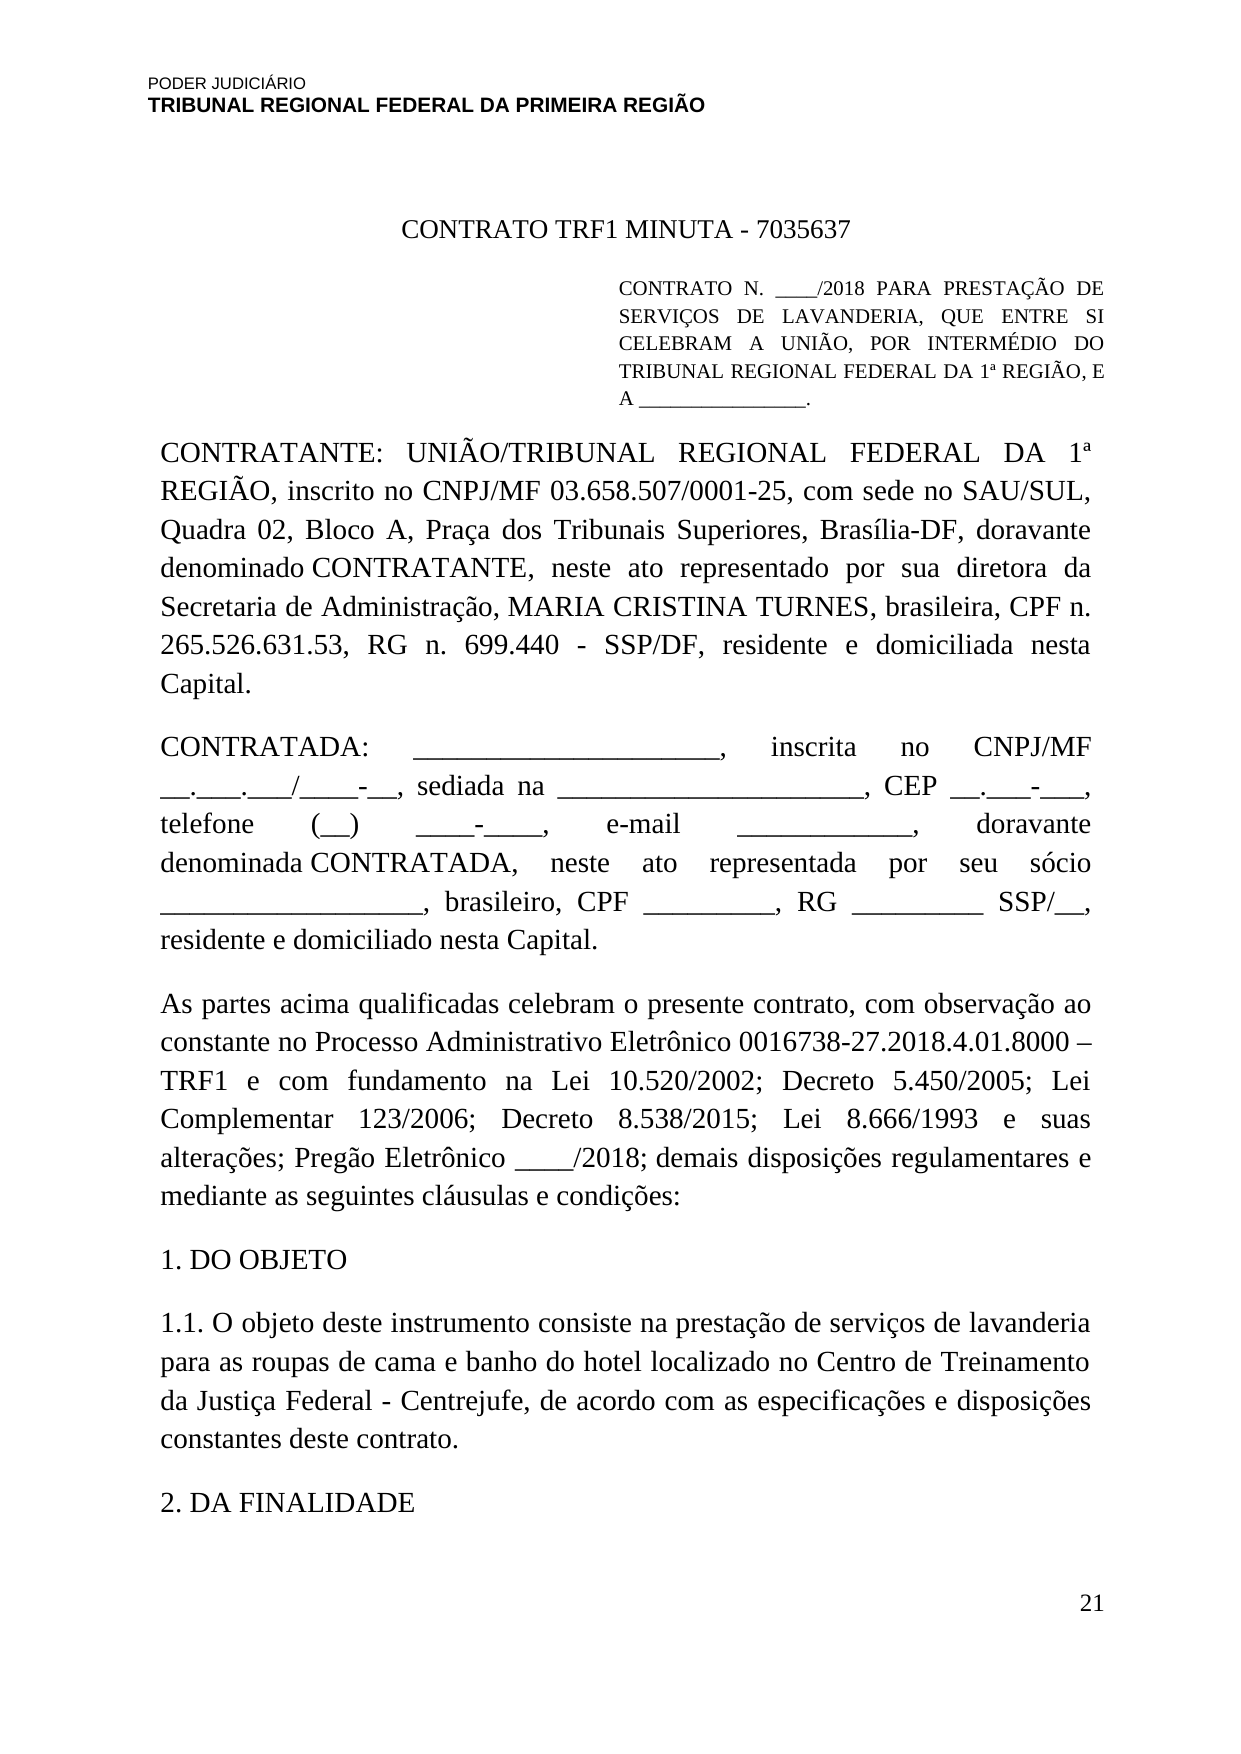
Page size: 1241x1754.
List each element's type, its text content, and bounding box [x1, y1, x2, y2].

text CONTRATANTE: UNIÃO/TRIBUNAL REGIONAL FEDERAL DA 1ª REGIÃO, inscrito no CNPJ/MF 03.658.507/0001-25, com sede no SAU/SUL, Quadra 02, Bloco A, Praça dos Tribunais Superiores, Brasília-DF, doravante denominado CONTRATANTE, neste ato representado por sua diretora da Secretaria de Administração, MARIA CRISTINA TURNES, brasileira, CPF n. 265.526.631.53, RG n. 699.440 - SSP/DF, residente e domiciliada nesta Capital. [160, 435, 1092, 699]
text 1.1. O objeto deste instrumento consiste na prestação de serviços de lavanderia para as roupas de cama e banho do hotel localizado no Centro de Treinamento da Justiça Federal - Centrejufe, de acordo com as especificações e disposições constantes deste contrato. [160, 1306, 1092, 1455]
text CONTRATADA: _____________________, inscrita no CNPJ/MF __.___.___/____-__, sediada na _____________________, CEP __.___-___, telefone (__) ____-____, e-mail ____________, doravante denominada CONTRATADA, neste ato representada por seu sócio __________________, brasileiro, CPF _________, RG _________ SSP/__, residente e domiciliado nesta Capital. [160, 729, 1092, 956]
text 2. DA FINALIDADE [160, 1485, 1092, 1518]
text 1. DO OBJETO [160, 1242, 1092, 1276]
text CONTRATO N. ____/2018 PARA PRESTAÇÃO DE SERVIÇOS DE LAVANDERIA, QUE ENTRE SI CELEBRAM A UNIÃO, POR INTERMÉDIO DO TRIBUNAL REGIONAL FEDERAL DA 1ª REGIÃO, E A ________________. [619, 276, 1104, 410]
text As partes acima qualificadas celebram o presente contrato, com observação ao constante no Processo Administrativo Eletrônico 0016738-27.2018.4.01.8000 – TRF1 e com fundamento na Lei 10.520/2002; Decreto 5.450/2005; Lei Complementar 123/2006; Decreto 8.538/2015; Lei 8.666/1993 e suas alterações; Pregão Eletrônico ____/2018; demais disposições regulamentares e mediante as seguintes cláusulas e condições: [160, 986, 1092, 1212]
text CONTRATO TRF1 MINUTA - 7035637 [148, 214, 1104, 245]
